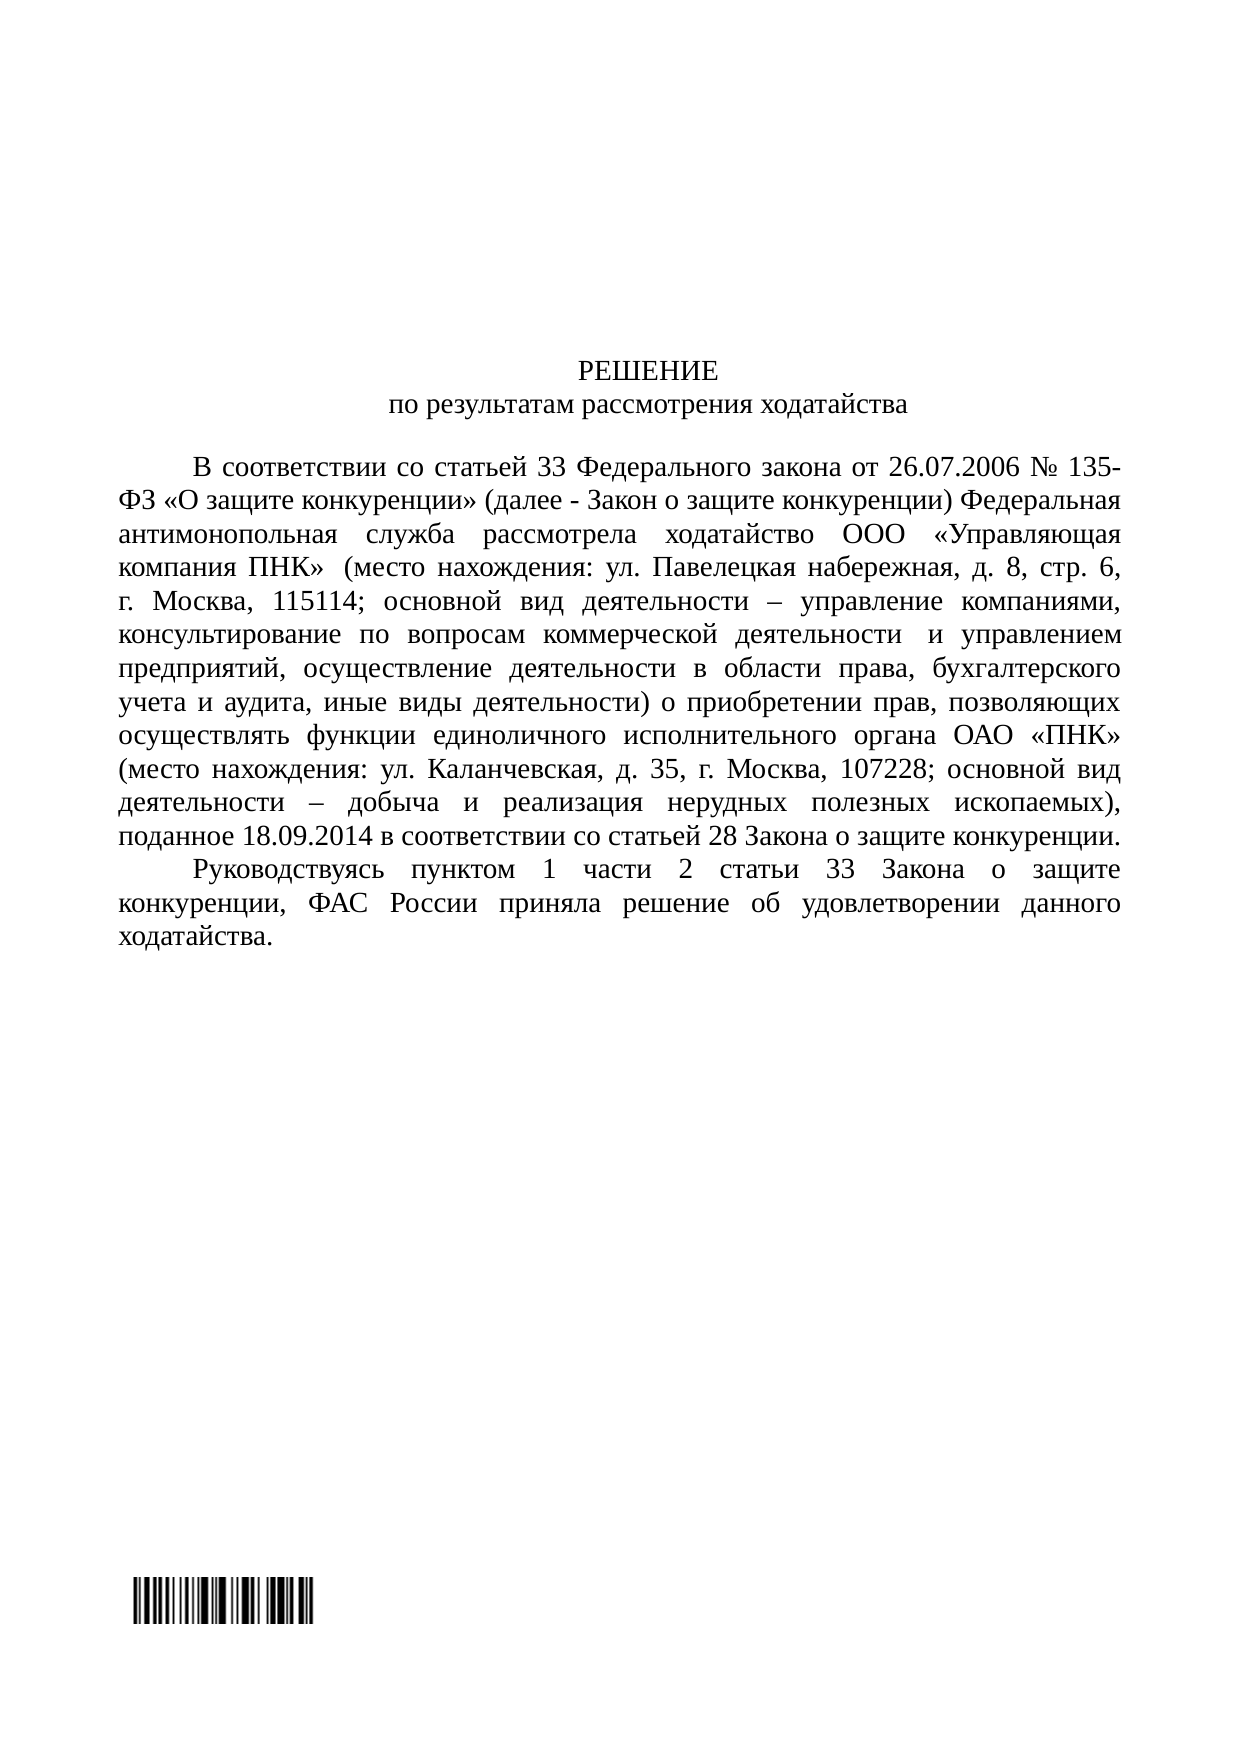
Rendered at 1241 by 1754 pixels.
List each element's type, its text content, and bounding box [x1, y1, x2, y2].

text РЕШЕНИЕ [118, 353, 1122, 387]
text по результатам рассмотрения ходатайства [118, 387, 1122, 420]
picture [118, 1577, 331, 1624]
text Руководствуясь пунктом 1 части 2 статьи 33 Закона о защите конкуренции, ФАС России приняла решение об удовлетворении данного ходатайства. [118, 851, 1122, 952]
text В соответствии со статьей 33 Федерального закона от 26.07.2006 № 135-ФЗ «О защите конкуренции» (далее - Закон о защите конкуренции) Федеральная антимонопольная служба рассмотрела ходатайство ООО «Управляющая компания ПНК» (место нахождения: ул. Павелецкая набережная, д. 8, стр. 6, г. Москва, 115114; основной вид деятельности – управление компаниями, консультирование по вопросам коммерческой деятельности и управлением предприятий, осуществление деятельности в области права, бухгалтерского учета и аудита, иные виды деятельности) о приобретении прав, позволяющих осуществлять функции единоличного исполнительного органа ОАО «ПНК» (место нахождения: ул. Каланчевская, д. 35, г. Москва, 107228; основной вид деятельности – добыча и реализация нерудных полезных ископаемых), поданное 18.09.2014 в соответствии со статьей 28 Закона о защите конкуренции. [118, 449, 1122, 851]
